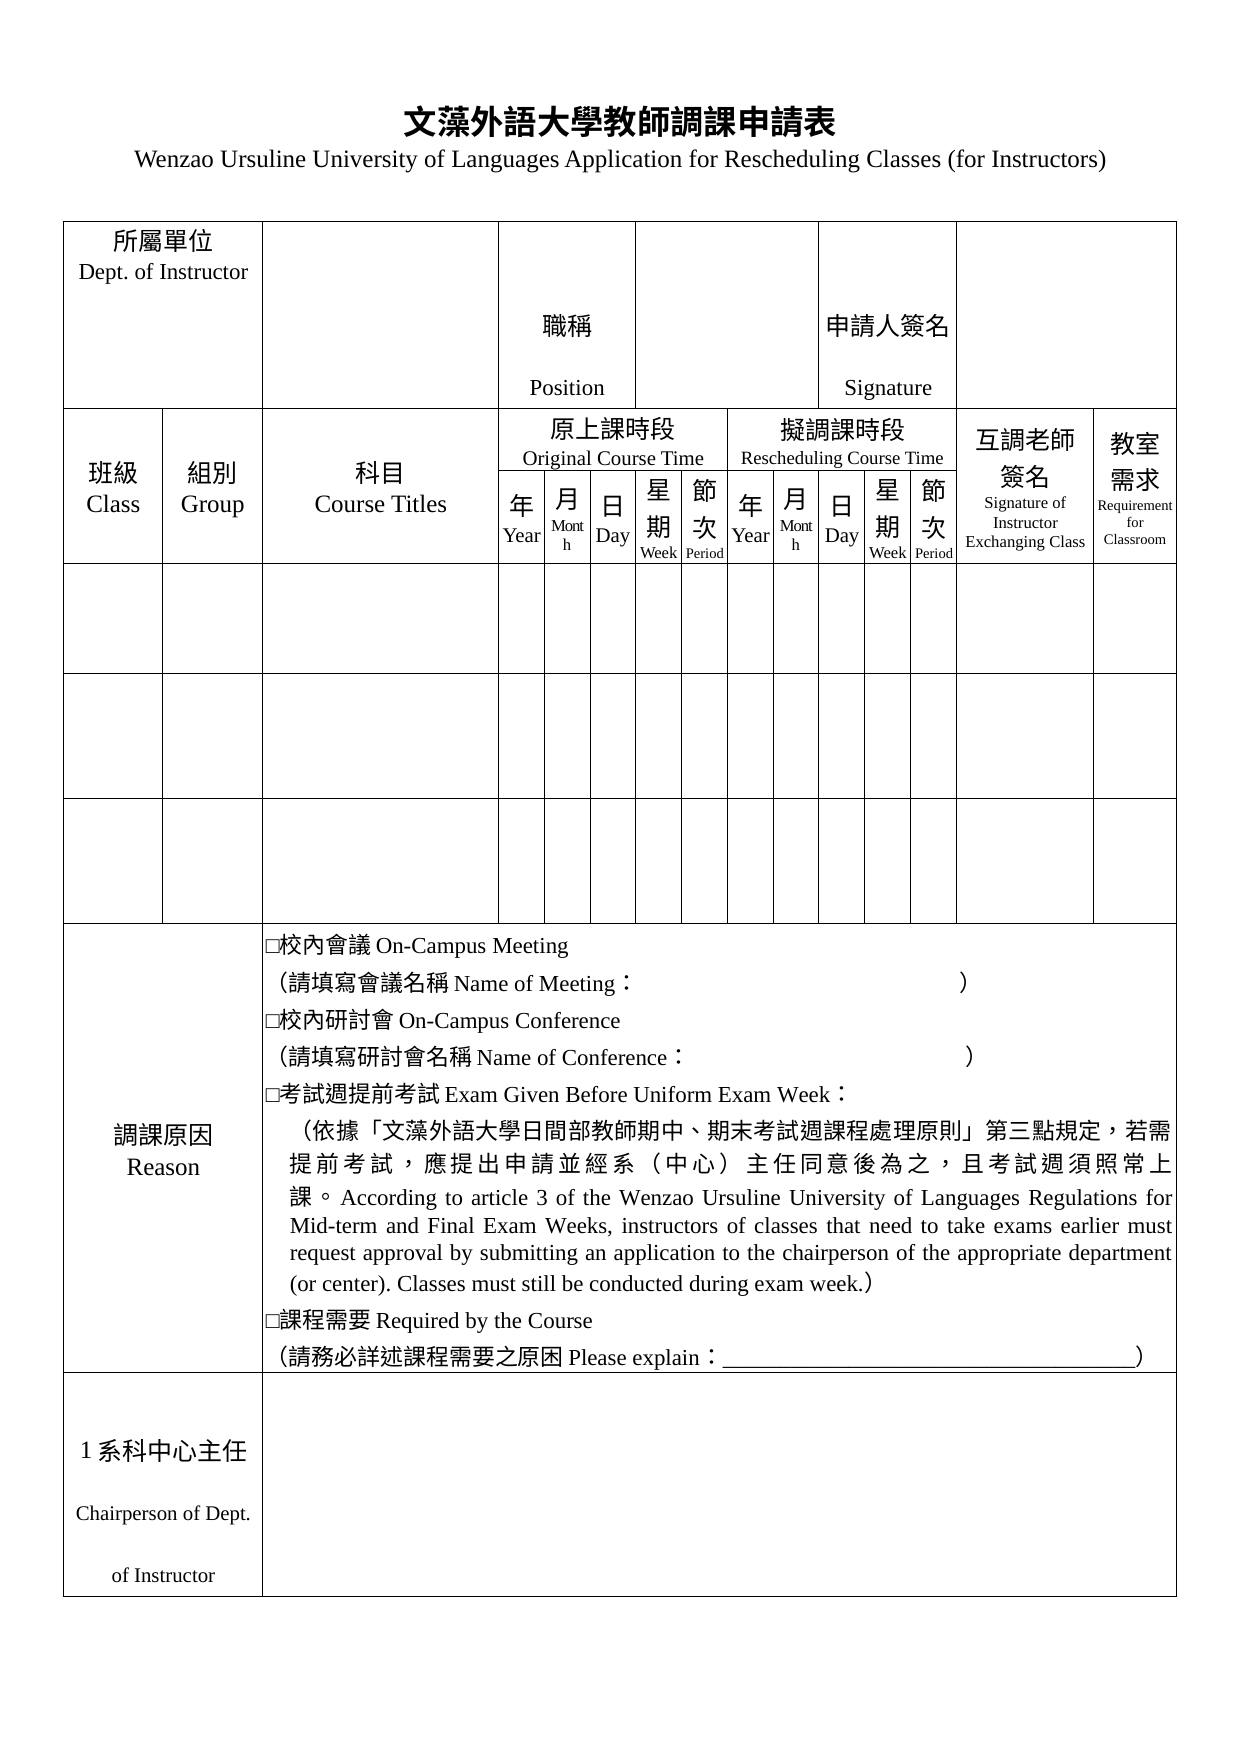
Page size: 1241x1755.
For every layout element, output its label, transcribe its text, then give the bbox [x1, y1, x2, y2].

table_cell 班級 Class [64, 409, 162, 562]
table_cell [263, 799, 498, 923]
table_cell [545, 564, 590, 673]
table_cell [911, 674, 956, 798]
table_cell 日 Day [591, 471, 635, 562]
table_cell 月 Month [545, 471, 590, 562]
table_cell [728, 564, 773, 673]
text 文藻外語大學教師調課申請表 [71, 96, 1169, 144]
table_cell 1系科中心主任 Chairperson of Dept. of Instructor [64, 1373, 262, 1596]
table_header [957, 222, 1176, 408]
table_cell [819, 564, 864, 673]
table_header [636, 222, 818, 408]
table_cell [819, 674, 864, 798]
table_cell [728, 799, 773, 923]
table_cell [263, 564, 498, 673]
table_cell [774, 674, 818, 798]
table_cell [263, 674, 498, 798]
table_cell [1094, 564, 1176, 673]
table_cell [865, 674, 910, 798]
table_cell [728, 674, 773, 798]
table_cell [499, 564, 544, 673]
table_header 所屬單位 Dept. of Instructor [64, 222, 262, 408]
table_cell 擬調課時段 Rescheduling Course Time [728, 409, 956, 470]
table_cell [957, 799, 1093, 923]
table_cell [911, 564, 956, 673]
table_cell 節次 Period [911, 471, 956, 562]
table_cell □校內會議On-Campus Meeting （請填寫會議名稱Name of Meeting： ） □校內研討會On-Campus Conference （請填寫研討會名稱Name of Conference： ） □考試週提前考試Exam Given Before Uniform Exam Week： （依據「文藻外語大學日間部教師期中、期末考試週課程處理原則」第三點規定，若需提前考試，應提出申請並經系（中心）主任同意後為之，且考試週須照常上課。According to article 3 of the Wenzao Ursuline University of Languages Regulations for Mid-term and Final Exam Weeks, instructors of classes that need to take exams earlier must request approval by submitting an application to the chairperson of the appropriate department (or center). Classes must still be conducted during exam week.） □課程需要Required by the Course （請務必詳述課程需要之原困Please explain：____________________________________） [263, 924, 1176, 1372]
table_cell [64, 674, 162, 798]
table_cell 星期 Week [865, 471, 910, 562]
table_cell [865, 799, 910, 923]
table_cell 組別 Group [163, 409, 262, 562]
table_cell [957, 674, 1093, 798]
table_header 職稱 Position [499, 222, 635, 408]
table_cell [957, 564, 1093, 673]
table_cell [865, 564, 910, 673]
table_cell [819, 799, 864, 923]
table_cell [774, 799, 818, 923]
table_cell [636, 564, 681, 673]
table_cell [163, 564, 262, 673]
table_cell [774, 564, 818, 673]
table_cell [682, 674, 727, 798]
table_cell [499, 799, 544, 923]
table_cell [911, 799, 956, 923]
table_cell 調課原因 Reason [64, 924, 262, 1372]
table_cell [636, 799, 681, 923]
text Wenzao Ursuline University of Languages Application for Rescheduling Classes (for Instructors) [71, 144, 1169, 173]
table_cell [163, 674, 262, 798]
table_cell [1094, 674, 1176, 798]
table_cell [64, 564, 162, 673]
table_cell [163, 799, 262, 923]
table_cell [591, 799, 635, 923]
table_cell [636, 674, 681, 798]
table_cell [64, 799, 162, 923]
table_cell 教室 需求 Requirement for Classroom [1094, 409, 1176, 562]
table_header [263, 222, 498, 408]
table_cell 年 Year [728, 471, 773, 562]
table_cell [682, 564, 727, 673]
table_cell [545, 799, 590, 923]
table_cell 互調老師 簽名 Signature of Instructor Exchanging Class [957, 409, 1093, 562]
table_cell [591, 564, 635, 673]
table_cell [499, 674, 544, 798]
table_cell 日 Day [819, 471, 864, 562]
table_header 申請人簽名Signature [819, 222, 956, 408]
table_cell [1094, 799, 1176, 923]
table_cell [682, 799, 727, 923]
table_cell 節次 Period [682, 471, 727, 562]
table_cell 科目 Course Titles [263, 409, 498, 562]
table_cell [591, 674, 635, 798]
table_cell 原上課時段 Original Course Time [499, 409, 727, 470]
table_cell 月 Month [774, 471, 818, 562]
table_cell 星期 Week [636, 471, 681, 562]
table_cell [263, 1373, 1176, 1596]
table_cell [545, 674, 590, 798]
table_cell 年 Year [499, 471, 544, 562]
